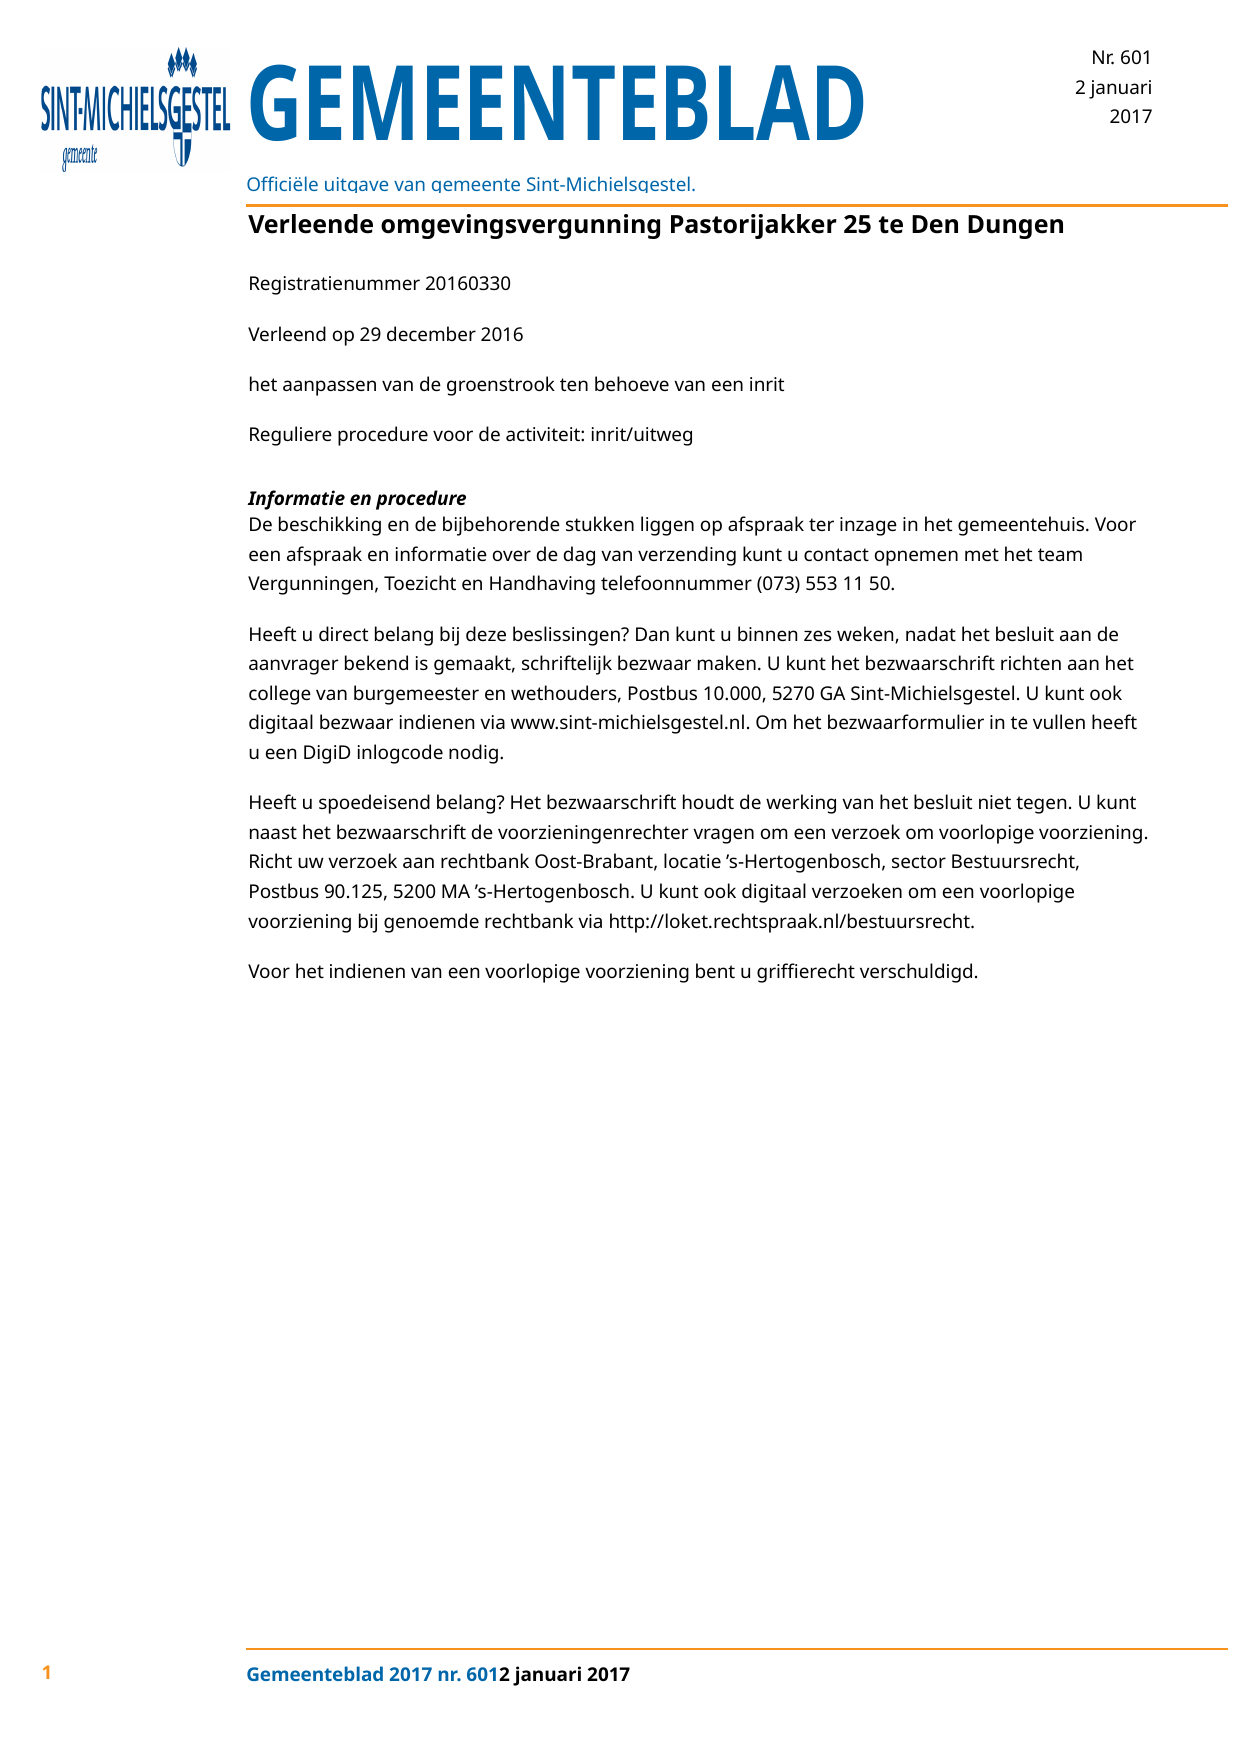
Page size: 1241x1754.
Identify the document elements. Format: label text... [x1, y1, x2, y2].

text Verleende omgevingsvergunning Pastorijakker 25 te Den Dungen [248, 207, 1152, 241]
text het aanpassen van de groenstrook ten behoeve van een inrit [248, 371, 1152, 397]
text Reguliere procedure voor de activiteit: inrit/uitweg [248, 422, 1152, 447]
text Voor het indienen van een voorlopige voorziening bent u griffierecht verschuldigd. [248, 958, 1152, 984]
text De beschikking en de bijbehorende stukken liggen op afspraak ter inzage in het gemeentehuis. Voor een afspraak en informatie over de dag van verzending kunt u contact opnemen met het team Vergunningen, Toezicht en Handhaving telefoonnummer (073) 553 11 50. [248, 511, 1152, 596]
text Informatie en procedure [248, 486, 1152, 511]
text Registratienummer 20160330 [248, 270, 1152, 296]
text Heeft u spoedeisend belang? Het bezwaarschrift houdt de werking van het besluit niet tegen. U kunt naast het bezwaarschrift de voorzieningenrechter vragen om een verzoek om voorlopige voorziening. Richt uw verzoek aan rechtbank Oost-Brabant, locatie ’s-Hertogenbosch, sector Bestuursrecht, Postbus 90.125, 5200 MA ’s-Hertogenbosch. U kunt ook digitaal verzoeken om een voorlopige voorziening bij genoemde rechtbank via http://loket.rechtspraak.nl/bestuursrecht. [248, 789, 1152, 934]
picture [41, 47, 231, 172]
text Heeft u direct belang bij deze beslissingen? Dan kunt u binnen zes weken, nadat het besluit aan de aanvrager bekend is gemaakt, schriftelijk bezwaar maken. U kunt het bezwaarschrift richten aan het college van burgemeester en wethouders, Postbus 10.000, 5270 GA Sint-Michielsgestel. U kunt ook digitaal bezwaar indienen via www.sint-michielsgestel.nl. Om het bezwaarformulier in te vullen heeft u een DigiD inlogcode nodig. [248, 621, 1152, 765]
text Verleend op 29 december 2016 [248, 321, 1152, 346]
